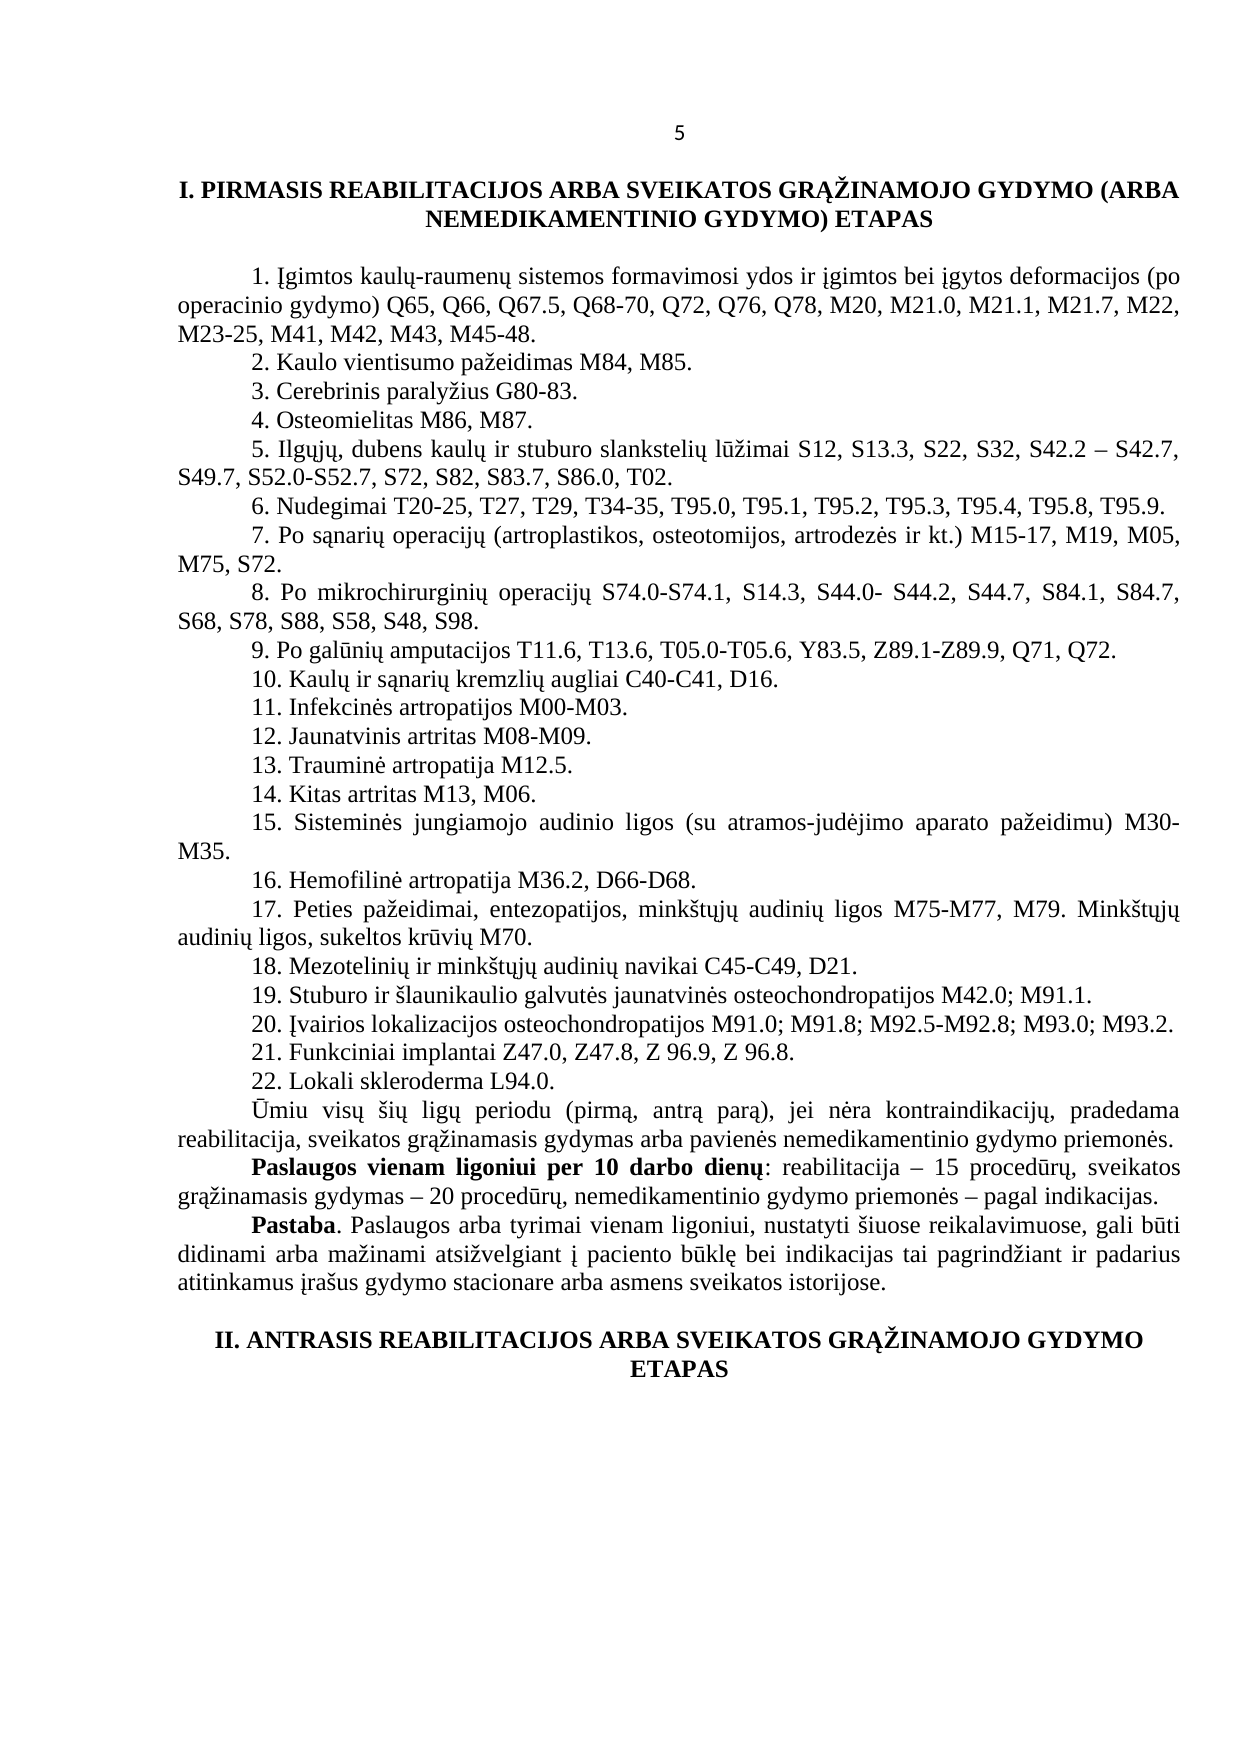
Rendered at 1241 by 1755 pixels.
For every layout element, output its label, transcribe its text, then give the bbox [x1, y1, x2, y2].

text 15. Sisteminės jungiamojo audinio ligos (su atramos-judėjimo aparato pažeidimu) M30-M35. [177, 807, 1181, 865]
text 8. Po mikrochirurginių operacijų S74.0-S74.1, S14.3, S44.0- S44.2, S44.7, S84.1, S84.7, S68, S78, S88, S58, S48, S98. [177, 577, 1181, 635]
text 13. Trauminė artropatija M12.5. [177, 750, 1181, 779]
text 14. Kitas artritas M13, M06. [177, 779, 1181, 807]
text II. ANTRASIS REABILITACIJOS ARBA SVEIKATOS GRĄŽINAMOJO GYDYMO ETAPAS [177, 1325, 1181, 1382]
text Ūmiu visų šių ligų periodu (pirmą, antrą parą), jei nėra kontraindikacijų, pradedama reabilitacija, sveikatos grąžinamasis gydymas arba pavienės nemedikamentinio gydymo priemonės. [177, 1095, 1181, 1152]
text 22. Lokali skleroderma L94.0. [177, 1066, 1181, 1095]
text 12. Jaunatvinis artritas M08-M09. [177, 721, 1181, 750]
text 3. Cerebrinis paralyžius G80-83. [177, 376, 1181, 405]
text 4. Osteomielitas M86, M87. [177, 405, 1181, 434]
text I. PIRMASIS REABILITACIJOS ARBA SVEIKATOS GRĄŽINAMOJO GYDYMO (ARBA NEMEDIKAMENTINIO GYDYMO) ETAPAS [177, 175, 1181, 232]
text 10. Kaulų ir sąnarių kremzlių augliai C40-C41, D16. [177, 664, 1181, 692]
text 1. Įgimtos kaulų-raumenų sistemos formavimosi ydos ir įgimtos bei įgytos deformacijos (po operacinio gydymo) Q65, Q66, Q67.5, Q68-70, Q72, Q76, Q78, M20, M21.0, M21.1, M21.7, M22, M23-25, M41, M42, M43, M45-48. [177, 261, 1181, 347]
text Paslaugos vienam ligoniui per 10 darbo dienų: reabilitacija – 15 procedūrų, sveikatos grąžinamasis gydymas – 20 procedūrų, nemedikamentinio gydymo priemonės – pagal indikacijas. [177, 1152, 1181, 1210]
text 9. Po galūnių amputacijos T11.6, T13.6, T05.0-T05.6, Y83.5, Z89.1-Z89.9, Q71, Q72. [177, 635, 1181, 664]
text 11. Infekcinės artropatijos M00-M03. [177, 692, 1181, 721]
text 17. Peties pažeidimai, entezopatijos, minkštųjų audinių ligos M75-M77, M79. Minkštųjų audinių ligos, sukeltos krūvių M70. [177, 894, 1181, 951]
text 5. Ilgųjų, dubens kaulų ir stuburo slankstelių lūžimai S12, S13.3, S22, S32, S42.2 – S42.7, S49.7, S52.0-S52.7, S72, S82, S83.7, S86.0, T02. [177, 434, 1181, 491]
text 16. Hemofilinė artropatija M36.2, D66-D68. [177, 865, 1181, 894]
text 19. Stuburo ir šlaunikaulio galvutės jaunatvinės osteochondropatijos M42.0; M91.1. [177, 980, 1181, 1009]
text Pastaba. Paslaugos arba tyrimai vienam ligoniui, nustatyti šiuose reikalavimuose, gali būti didinami arba mažinami atsižvelgiant į paciento būklę bei indikacijas tai pagrindžiant ir padarius atitinkamus įrašus gydymo stacionare arba asmens sveikatos istorijose. [177, 1210, 1181, 1296]
text 2. Kaulo vientisumo pažeidimas M84, M85. [177, 347, 1181, 376]
text 7. Po sąnarių operacijų (artroplastikos, osteotomijos, artrodezės ir kt.) M15-17, M19, M05, M75, S72. [177, 520, 1181, 577]
text 18. Mezotelinių ir minkštųjų audinių navikai C45-C49, D21. [177, 951, 1181, 980]
text 21. Funkciniai implantai Z47.0, Z47.8, Z 96.9, Z 96.8. [177, 1037, 1181, 1066]
text 6. Nudegimai T20-25, T27, T29, T34-35, T95.0, T95.1, T95.2, T95.3, T95.4, T95.8, T95.9. [177, 491, 1181, 520]
text 20. Įvairios lokalizacijos osteochondropatijos M91.0; M91.8; M92.5-M92.8; M93.0; M93.2. [177, 1009, 1181, 1037]
